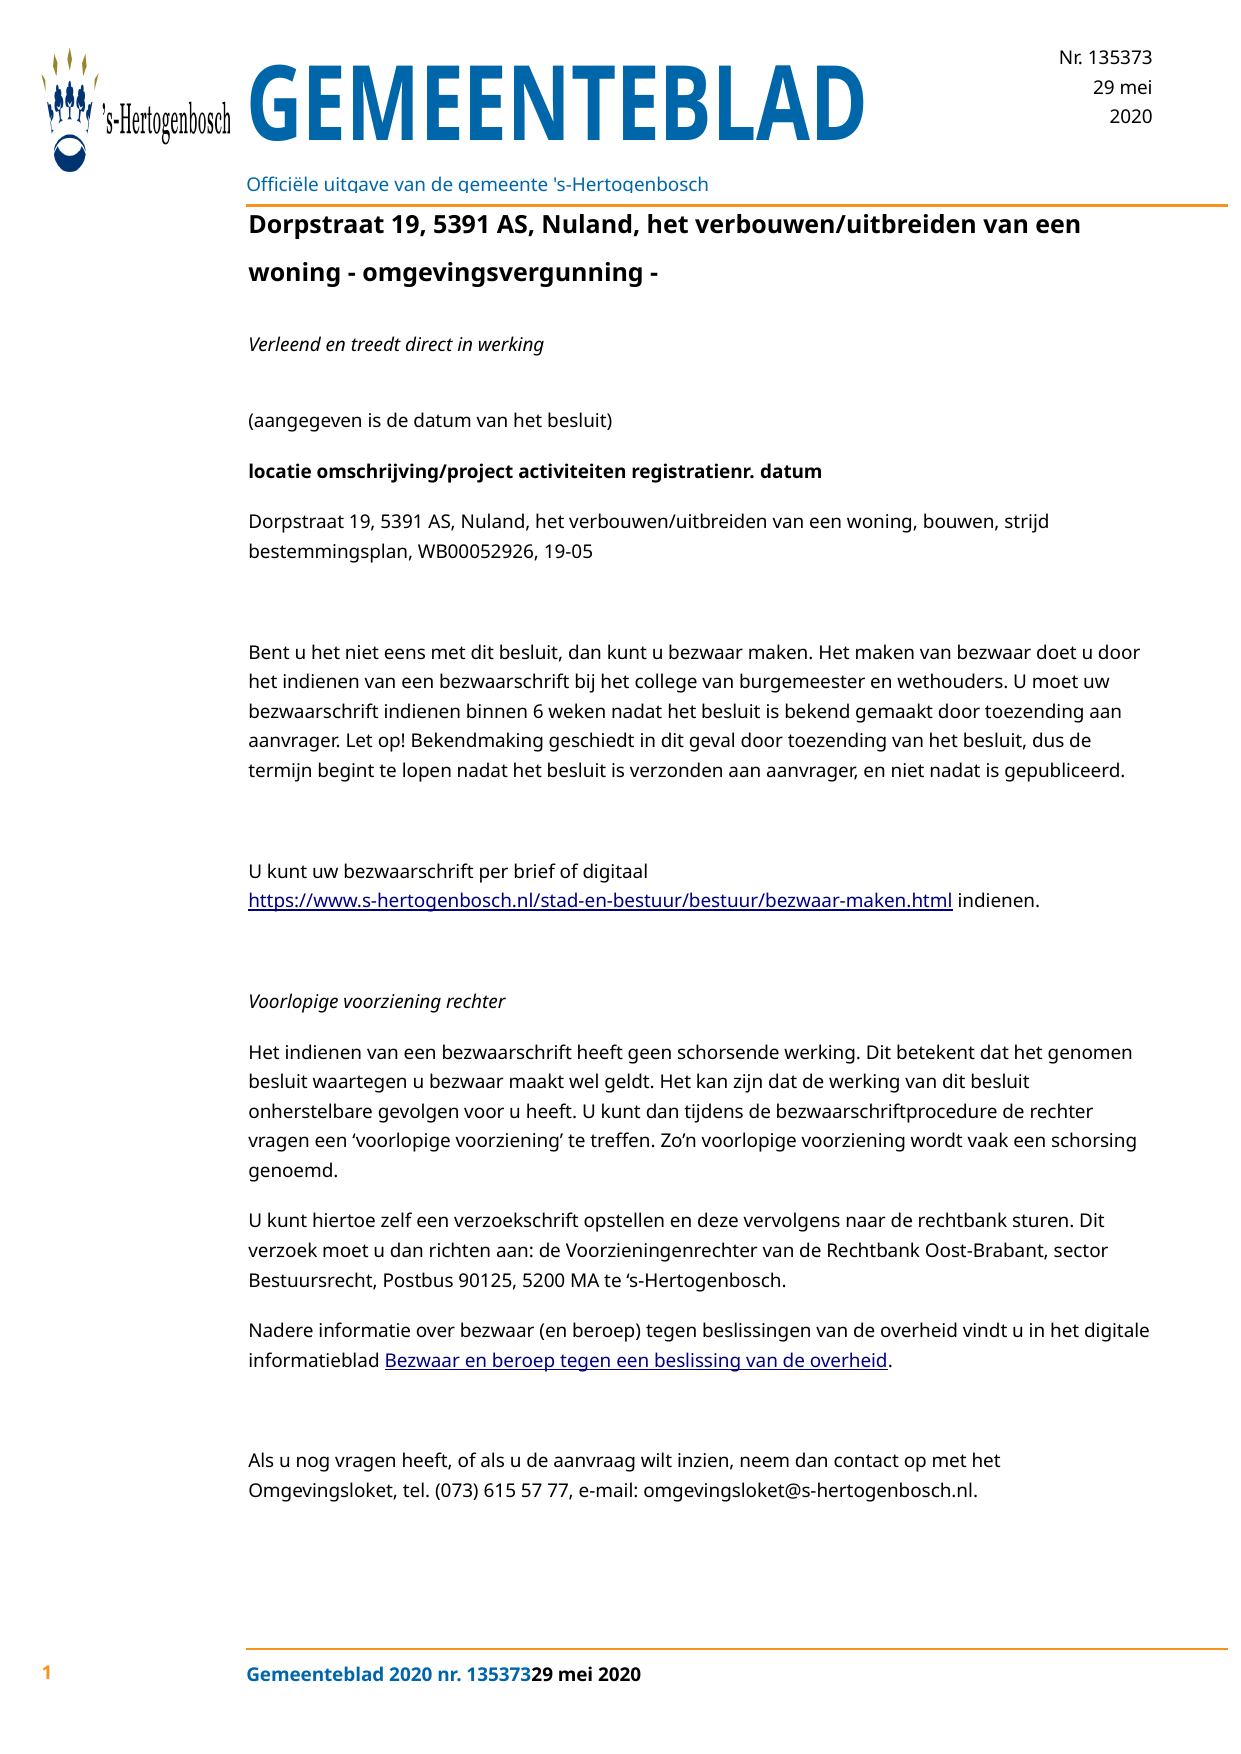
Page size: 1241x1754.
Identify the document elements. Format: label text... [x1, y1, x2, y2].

text locatie omschrijving/project activiteiten registratienr. datum [248, 458, 1152, 484]
text Als u nog vragen heeft, of als u de aanvraag wilt inzien, neem dan contact op met het Omgevingsloket, tel. (073) 615 57 77, e-mail: omgevingsloket@s-hertogenbosch.nl. [248, 1448, 1152, 1503]
text Nadere informatie over bezwaar (en beroep) tegen beslissingen van de overheid vindt u in het digitale informatieblad Bezwaar en beroep tegen een beslissing van de overheid. [248, 1317, 1152, 1372]
text Bent u het niet eens met dit besluit, dan kunt u bezwaar maken. Het maken van bezwaar doet u door het indienen van een bezwaarschrift bij het college van burgemeester en wethouders. U moet uw bezwaarschrift indienen binnen 6 weken nadat het besluit is bekend gemaakt door toezending aan aanvrager. Let op! Bekendmaking geschiedt in dit geval door toezending van het besluit, dus de termijn begint te lopen nadat het besluit is verzonden aan aanvrager, en niet nadat is gepubliceerd. [248, 639, 1152, 783]
text Het indienen van een bezwaarschrift heeft geen schorsende werking. Dit betekent dat het genomen besluit waartegen u bezwaar maakt wel geldt. Het kan zijn dat de werking van dit besluit onherstelbare gevolgen voor u heeft. U kunt dan tijdens de bezwaarschriftprocedure de rechter vragen een ‘voorlopige voorziening’ te treffen. Zo’n voorlopige voorziening wordt vaak een schorsing genoemd. [248, 1039, 1152, 1183]
text Dorpstraat 19, 5391 AS, Nuland, het verbouwen/uitbreiden van een woning, bouwen, strijd bestemmingsplan, WB00052926, 19-05 [248, 508, 1152, 564]
text (aangegeven is de datum van het besluit) [248, 408, 1152, 433]
text Voorlopige voorziening rechter [248, 988, 1152, 1014]
text Verleend en treedt direct in werking [248, 331, 1152, 357]
text Dorpstraat 19, 5391 AS, Nuland, het verbouwen/uitbreiden van een woning - omgevingsvergunning - [248, 207, 1152, 288]
picture [41, 47, 231, 172]
text U kunt hiertoe zelf een verzoekschrift opstellen en deze vervolgens naar de rechtbank sturen. Dit verzoek moet u dan richten aan: de Voorzieningenrechter van de Rechtbank Oost-Brabant, sector Bestuursrecht, Postbus 90125, 5200 MA te ‘s-Hertogenbosch. [248, 1208, 1152, 1292]
text U kunt uw bezwaarschrift per brief of digitaal https://www.s-hertogenbosch.nl/stad-en-bestuur/bestuur/bezwaar-maken.html indienen. [248, 858, 1152, 913]
